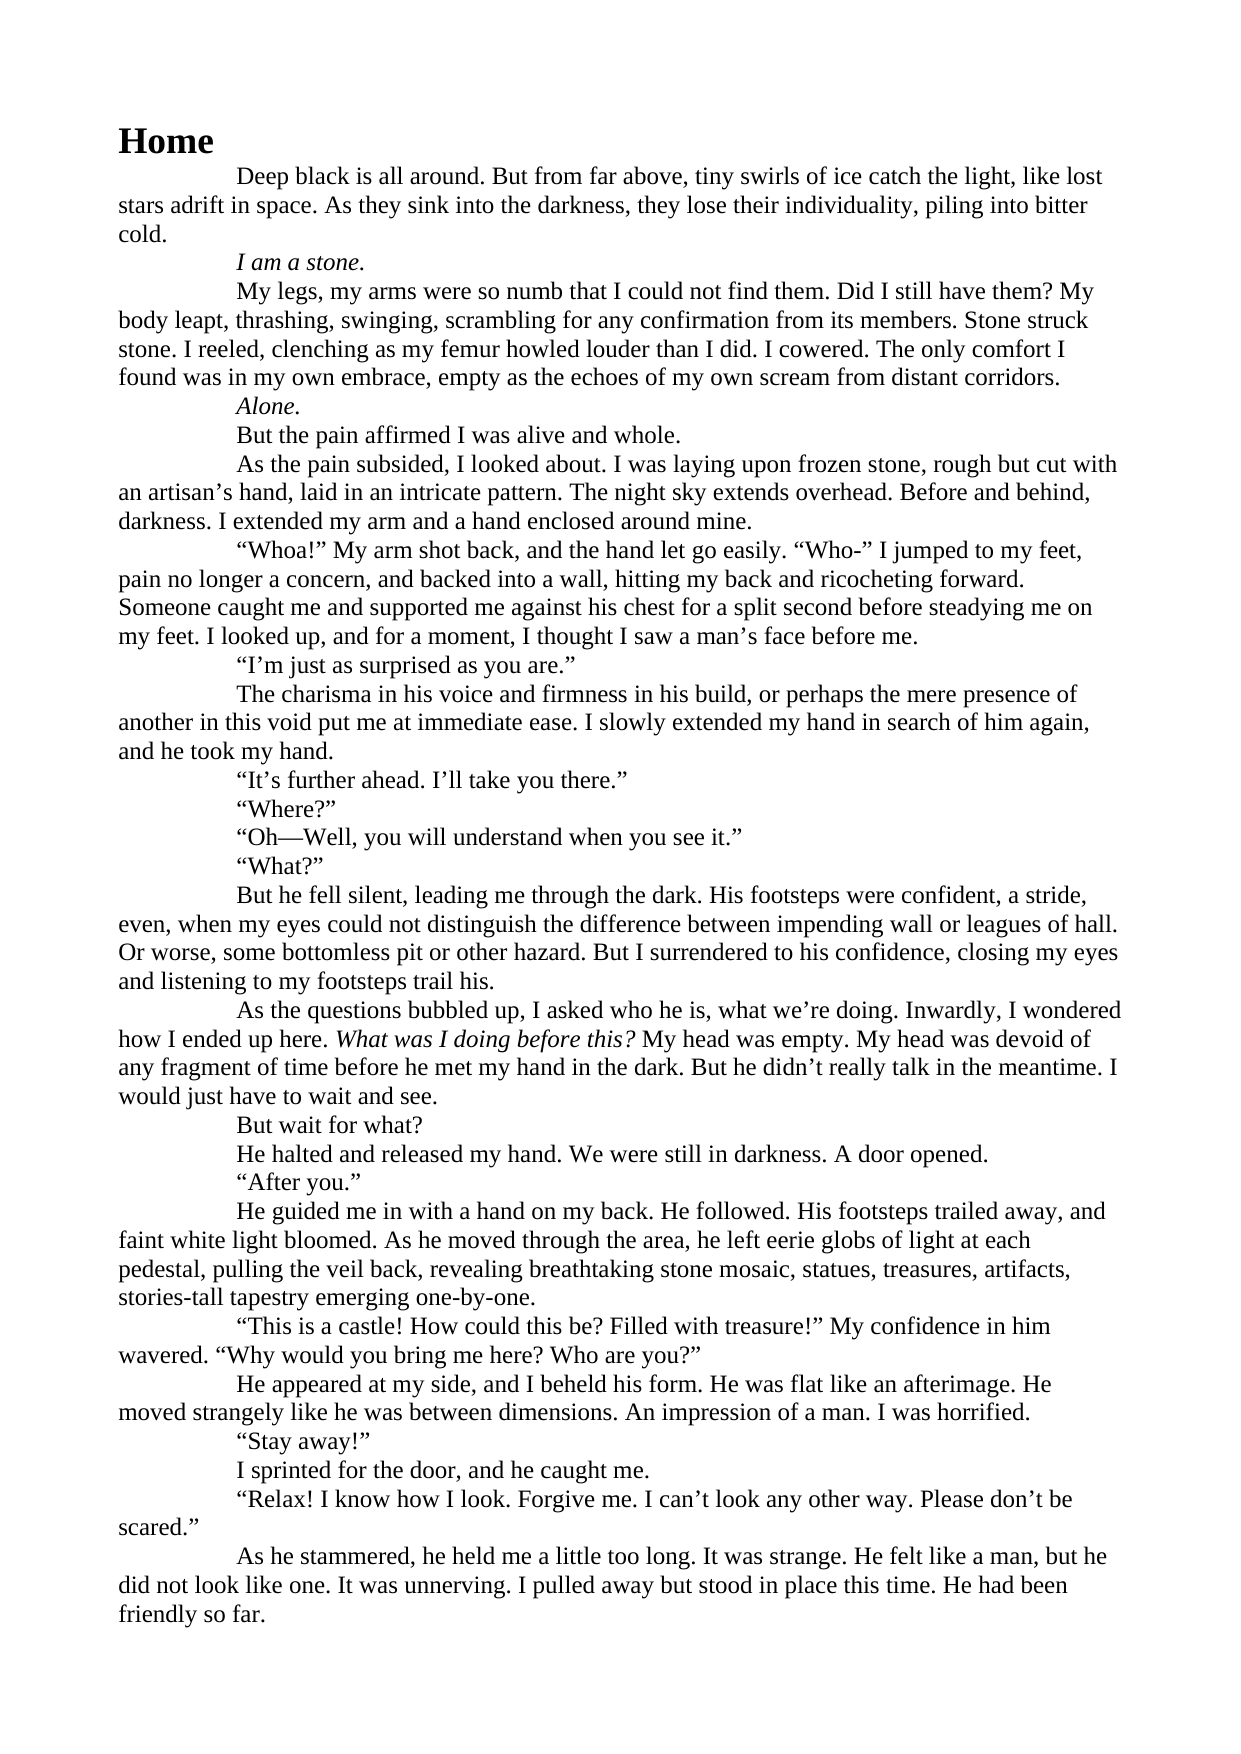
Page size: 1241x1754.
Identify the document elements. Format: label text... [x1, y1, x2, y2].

text “Whoa!” My arm shot back, and the hand let go easily. “Who-” I jumped to my feet, pain no longer a concern, and backed into a wall, hitting my back and ricocheting forward. Someone caught me and supported me against his chest for a split second before steadying me on my feet. I looked up, and for a moment, I thought I saw a man’s face before me. [118, 535, 1122, 650]
text I sprinted for the door, and he caught me. [118, 1455, 1122, 1484]
text As he stammered, he held me a little too long. It was strange. He felt like a man, but he did not look like one. It was unnerving. I pulled away but stood in place this time. He had been friendly so far. [118, 1541, 1122, 1627]
text Deep black is all around. But from far above, tiny swirls of ice catch the light, like lost stars adrift in space. As they sink into the darkness, they lose their individuality, piling into bitter cold. [118, 161, 1122, 247]
text “After you.” [118, 1167, 1122, 1196]
text He halted and released my hand. We were still in darkness. A door opened. [118, 1139, 1122, 1167]
text But the pain affirmed I was alive and whole. [118, 420, 1122, 449]
text As the pain subsided, I looked about. I was laying upon frozen stone, rough but cut with an artisan’s hand, laid in an intricate pattern. The night sky extends overhead. Before and behind, darkness. I extended my arm and a hand enclosed around mine. [118, 449, 1122, 535]
text “This is a castle! How could this be? Filled with treasure!” My confidence in him wavered. “Why would you bring me here? Who are you?” [118, 1311, 1122, 1369]
text The charisma in his voice and firmness in his build, or perhaps the mere presence of another in this void put me at immediate ease. I slowly extended my hand in search of him again, and he took my hand. [118, 679, 1122, 765]
text “It’s further ahead. I’ll take you there.” [118, 765, 1122, 794]
text He guided me in with a hand on my back. He followed. His footsteps trailed away, and faint white light bloomed. As he moved through the area, he left eerie globs of light at each pedestal, pulling the veil back, revealing breathtaking stone mosaic, statues, treasures, artifacts, stories-tall tapestry emerging one-by-one. [118, 1196, 1122, 1311]
text “Oh—Well, you will understand when you see it.” [118, 822, 1122, 851]
text “What?” [118, 851, 1122, 880]
text But wait for what? [118, 1110, 1122, 1139]
subtitle Home [118, 118, 1122, 161]
text My legs, my arms were so numb that I could not find them. Did I still have them? My body leapt, thrashing, swinging, scrambling for any confirmation from its members. Stone struck stone. I reeled, clenching as my femur howled louder than I did. I cowered. The only comfort I found was in my own embrace, empty as the echoes of my own scream from distant corridors. [118, 276, 1122, 391]
text “Where?” [118, 794, 1122, 822]
text “I’m just as surprised as you are.” [118, 650, 1122, 679]
text But he fell silent, leading me through the dark. His footsteps were confident, a stride, even, when my eyes could not distinguish the difference between impending wall or leagues of hall. Or worse, some bottomless pit or other hazard. But I surrendered to his confidence, closing my eyes and listening to my footsteps trail his. [118, 880, 1122, 995]
text I am a stone. [118, 247, 1122, 276]
text As the questions bubbled up, I asked who he is, what we’re doing. Inwardly, I wondered how I ended up here. What was I doing before this? My head was empty. My head was devoid of any fragment of time before he met my hand in the dark. But he didn’t really talk in the meantime. I would just have to wait and see. [118, 995, 1122, 1110]
text “Relax! I know how I look. Forgive me. I can’t look any other way. Please don’t be scared.” [118, 1484, 1122, 1541]
text “Stay away!” [118, 1426, 1122, 1455]
text Alone. [118, 391, 1122, 420]
text He appeared at my side, and I beheld his form. He was flat like an afterimage. He moved strangely like he was between dimensions. An impression of a man. I was horrified. [118, 1369, 1122, 1426]
